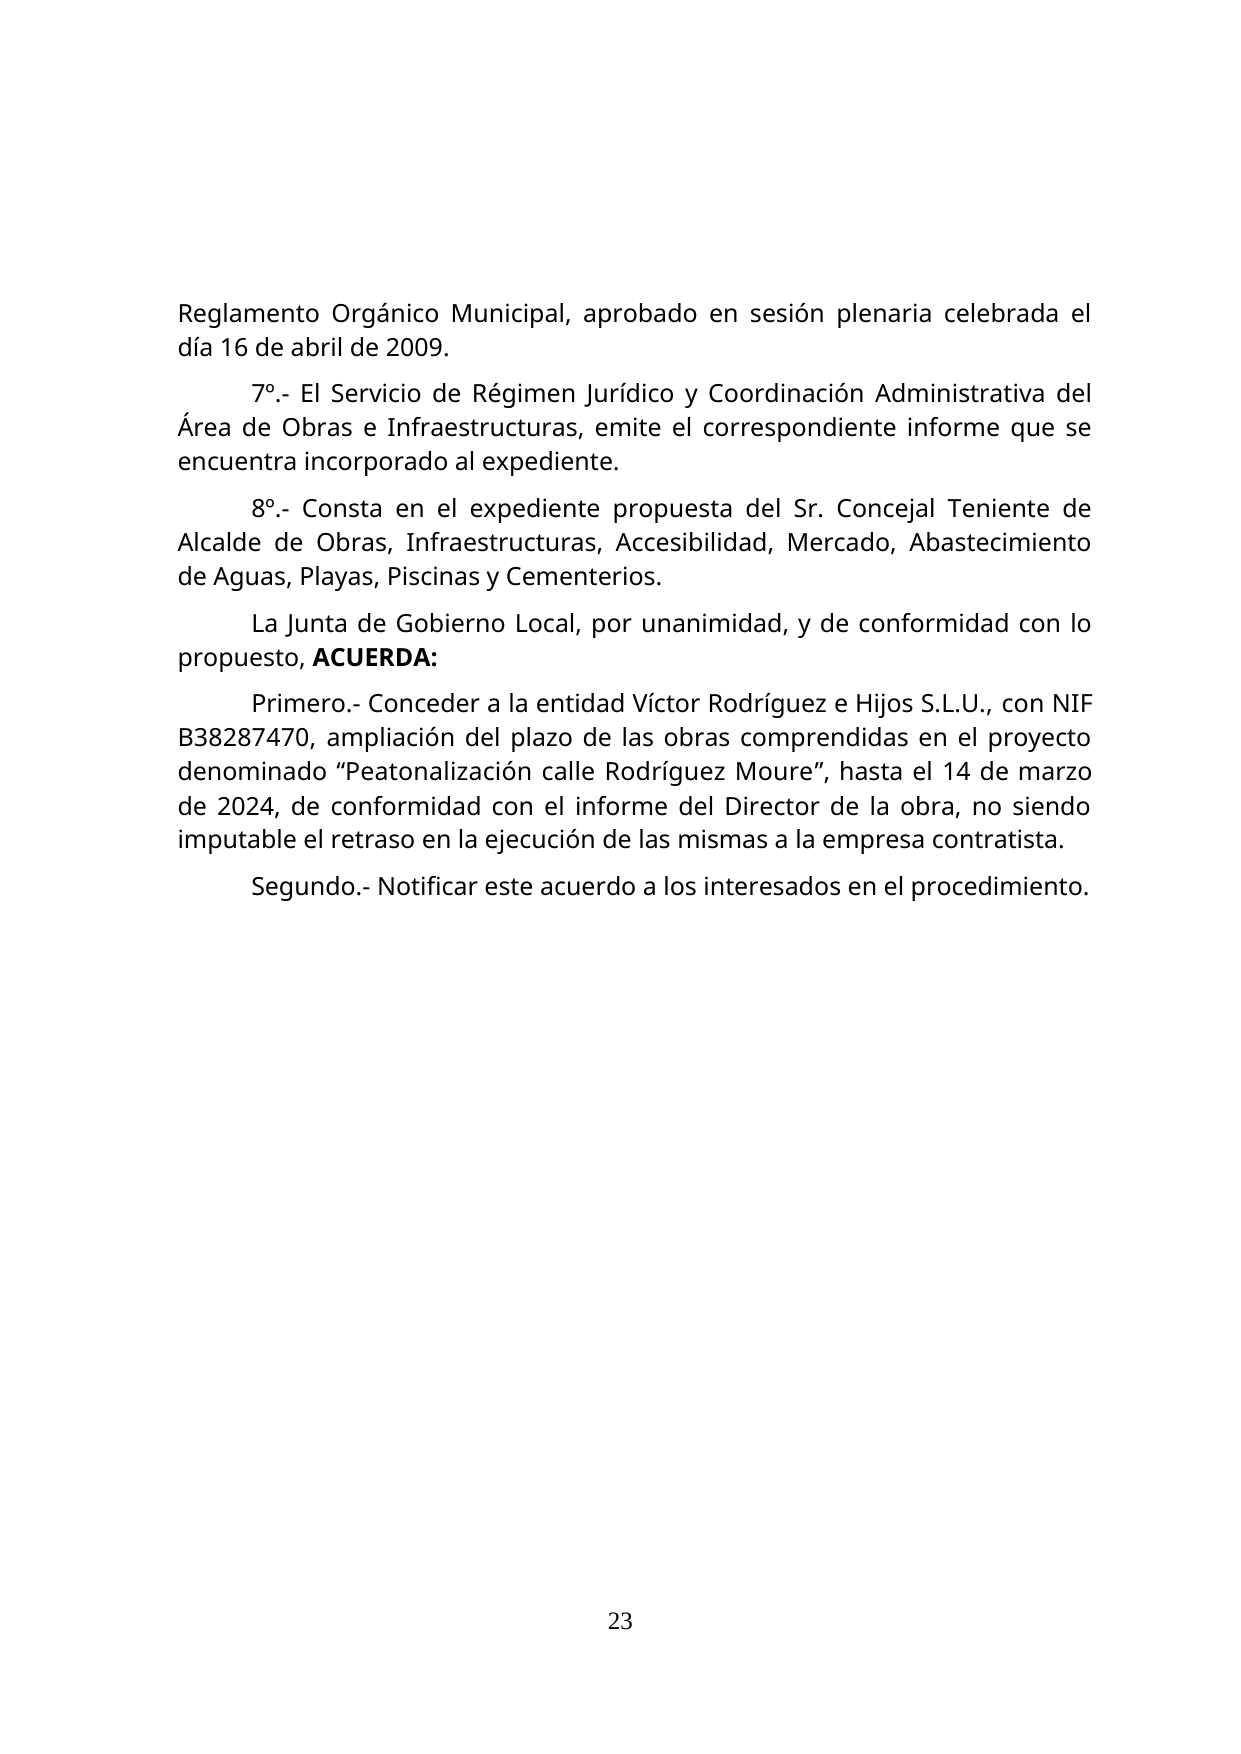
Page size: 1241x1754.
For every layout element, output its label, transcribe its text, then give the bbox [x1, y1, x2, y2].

text La Junta de Gobierno Local, por unanimidad, y de conformidad con lo propuesto, ACUERDA: [177, 605, 1093, 673]
text Reglamento Orgánico Municipal, aprobado en sesión plenaria celebrada el día 16 de abril de 2009. [177, 295, 1093, 363]
text 8º.- Consta en el expediente propuesta del Sr. Concejal Teniente de Alcalde de Obras, Infraestructuras, Accesibilidad, Mercado, Abastecimiento de Aguas, Playas, Piscinas y Cementerios. [177, 491, 1093, 593]
text Segundo.- Notificar este acuerdo a los interesados en el procedimiento. [177, 869, 1093, 903]
text Primero.- Conceder a la entidad Víctor Rodríguez e Hijos S.L.U., con NIF B38287470, ampliación del plazo de las obras comprendidas en el proyecto denominado “Peatonalización calle Rodríguez Moure”, hasta el 14 de marzo de 2024, de conformidad con el informe del Director de la obra, no siendo imputable el retraso en la ejecución de las mismas a la empresa contratista. [177, 686, 1093, 856]
text 7º.- El Servicio de Régimen Jurídico y Coordinación Administrativa del Área de Obras e Infraestructuras, emite el correspondiente informe que se encuentra incorporado al expediente. [177, 376, 1093, 478]
